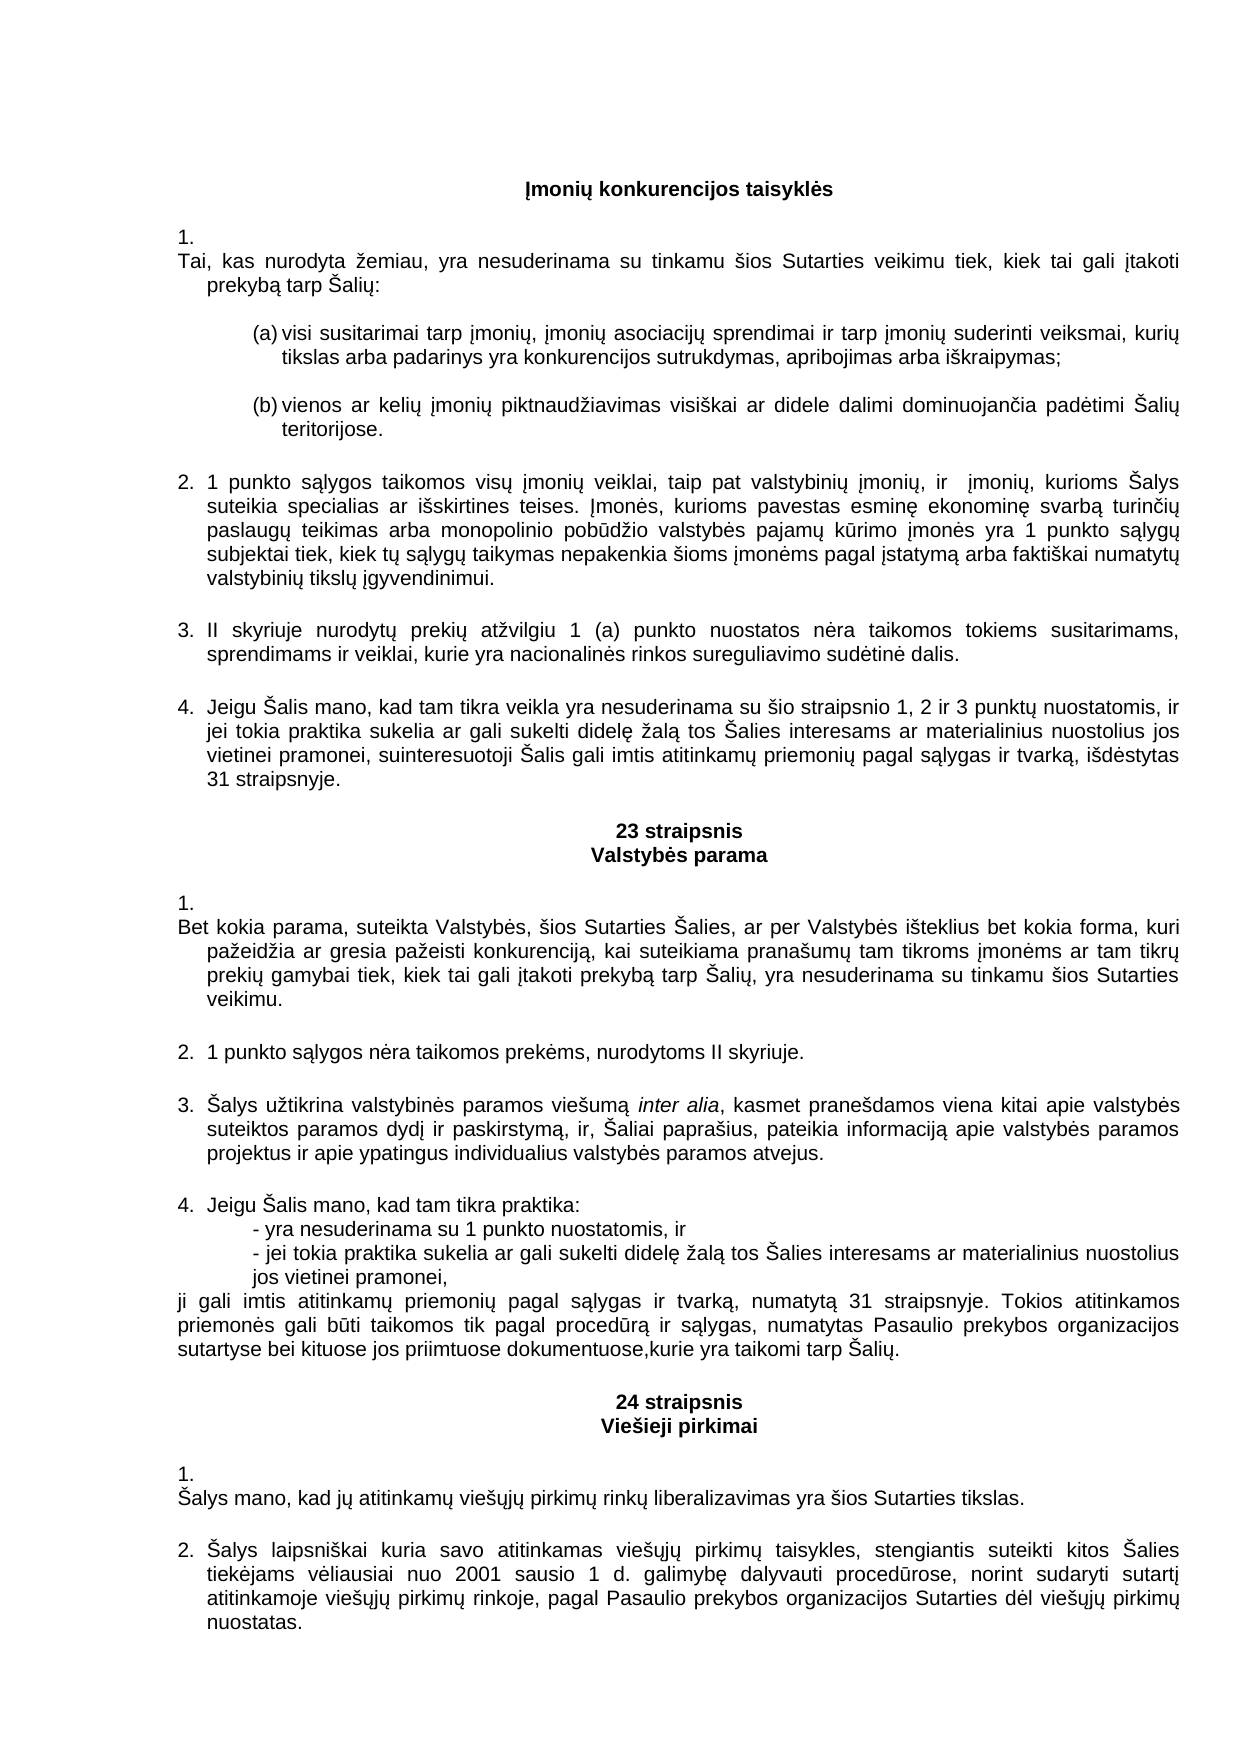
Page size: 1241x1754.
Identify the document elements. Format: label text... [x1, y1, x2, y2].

text ji gali imtis atitinkamų priemonių pagal sąlygas ir tvarką, numatytą 31 straipsnyje. Tokios atitinkamos priemonės gali būti taikomos tik pagal procedūrą ir sąlygas, numatytas Pasaulio prekybos organizacijos sutartyse bei kituose jos priimtuose dokumentuose,kurie yra taikomi tarp Šalių. [177, 1289, 1181, 1361]
text Tai, kas nurodyta žemiau, yra nesuderinama su tinkamu šios Sutarties veikimu tiek, kiek tai gali įtakoti prekybą tarp Šalių: [177, 249, 1181, 297]
text 2. Šalys laipsniškai kuria savo atitinkamas viešųjų pirkimų taisykles, stengiantis suteikti kitos Šalies tiekėjams vėliausiai nuo 2001 sausio 1 d. galimybę dalyvauti procedūrose, norint sudaryti sutartį atitinkamoje viešųjų pirkimų rinkoje, pagal Pasaulio prekybos organizacijos Sutarties dėl viešųjų pirkimų nuostatas. [177, 1538, 1181, 1634]
text Šalys mano, kad jų atitinkamų viešųjų pirkimų rinkų liberalizavimas yra šios Sutarties tikslas. [177, 1485, 1181, 1509]
text 3. II skyriuje nurodytų prekių atžvilgiu 1 (a) punkto nuostatos nėra taikomos tokiems susitarimams, sprendimams ir veiklai, kurie yra nacionalinės rinkos sureguliavimo sudėtinė dalis. [177, 618, 1181, 666]
text 1. [177, 1461, 1181, 1485]
text 3. Šalys užtikrina valstybinės paramos viešumą inter alia, kasmet pranešdamos viena kitai apie valstybės suteiktos paramos dydį ir paskirstymą, ir, Šaliai paprašius, pateikia informaciją apie valstybės paramos projektus ir apie ypatingus individualius valstybės paramos atvejus. [177, 1092, 1181, 1164]
text Įmonių konkurencijos taisyklės [177, 177, 1181, 201]
text 2. 1 punkto sąlygos nėra taikomos prekėms, nurodytoms II skyriuje. [177, 1040, 1181, 1064]
text (a) visi susitarimai tarp įmonių, įmonių asociacijų sprendimai ir tarp įmonių suderinti veiksmai, kurių tikslas arba padarinys yra konkurencijos sutrukdymas, apribojimas arba iškraipymas; [252, 321, 1181, 369]
text Bet kokia parama, suteikta Valstybės, šios Sutarties Šalies, ar per Valstybės išteklius bet kokia forma, kuri pažeidžia ar gresia pažeisti konkurenciją, kai suteikiama pranašumų tam tikroms įmonėms ar tam tikrų prekių gamybai tiek, kiek tai gali įtakoti prekybą tarp Šalių, yra nesuderinama su tinkamu šios Sutarties veikimu. [177, 915, 1181, 1011]
text 4. Jeigu Šalis mano, kad tam tikra veikla yra nesuderinama su šio straipsnio 1, 2 ir 3 punktų nuostatomis, ir jei tokia praktika sukelia ar gali sukelti didelę žalą tos Šalies interesams ar materialinius nuostolius jos vietinei pramonei, suinteresuotoji Šalis gali imtis atitinkamų priemonių pagal sąlygas ir tvarką, išdėstytas 31 straipsnyje. [177, 695, 1181, 791]
text 1. [177, 891, 1181, 915]
text Valstybės parama [177, 843, 1181, 867]
text (b) vienos ar kelių įmonių piktnaudžiavimas visiškai ar didele dalimi dominuojančia padėtimi Šalių teritorijose. [252, 393, 1181, 441]
text - yra nesuderinama su 1 punkto nuostatomis, ir [252, 1217, 1181, 1241]
text Viešieji pirkimai [177, 1413, 1181, 1437]
text 2. 1 punkto sąlygos taikomos visų įmonių veiklai, taip pat valstybinių įmonių, ir įmonių, kurioms Šalys suteikia specialias ar išskirtines teises. Įmonės, kurioms pavestas esminę ekonominę svarbą turinčių paslaugų teikimas arba monopolinio pobūdžio valstybės pajamų kūrimo įmonės yra 1 punkto sąlygų subjektai tiek, kiek tų sąlygų taikymas nepakenkia šioms įmonėms pagal įstatymą arba faktiškai numatytų valstybinių tikslų įgyvendinimui. [177, 469, 1181, 589]
text 23 straipsnis [177, 819, 1181, 843]
text 4. Jeigu Šalis mano, kad tam tikra praktika: [177, 1193, 1181, 1217]
text 24 straipsnis [177, 1389, 1181, 1413]
text - jei tokia praktika sukelia ar gali sukelti didelę žalą tos Šalies interesams ar materialinius nuostolius jos vietinei pramonei, [252, 1241, 1181, 1289]
text 1. [177, 225, 1181, 249]
